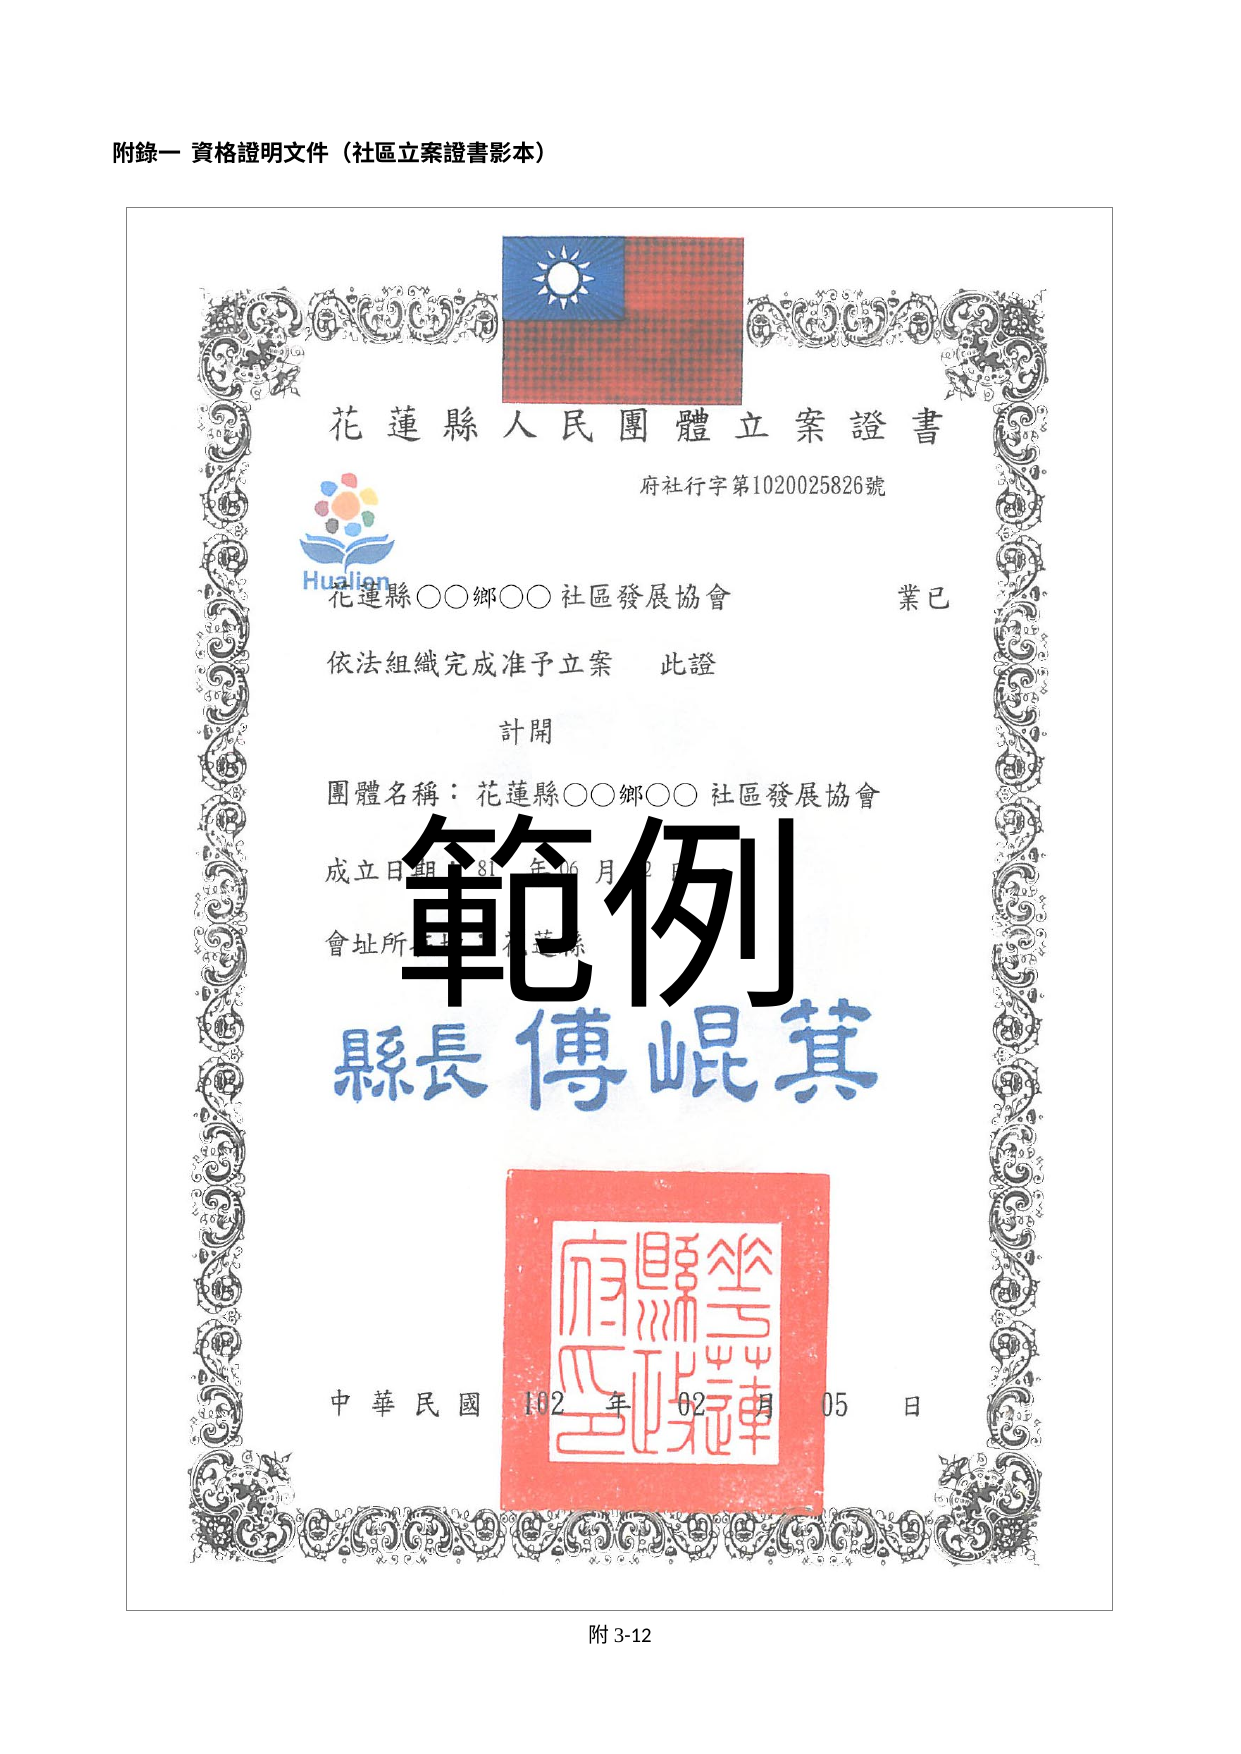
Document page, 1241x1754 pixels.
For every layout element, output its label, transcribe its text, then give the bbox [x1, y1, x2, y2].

text 附錄一 資格證明文件（社區立案證書影本） [112, 132, 1159, 170]
picture [127, 208, 1112, 1610]
